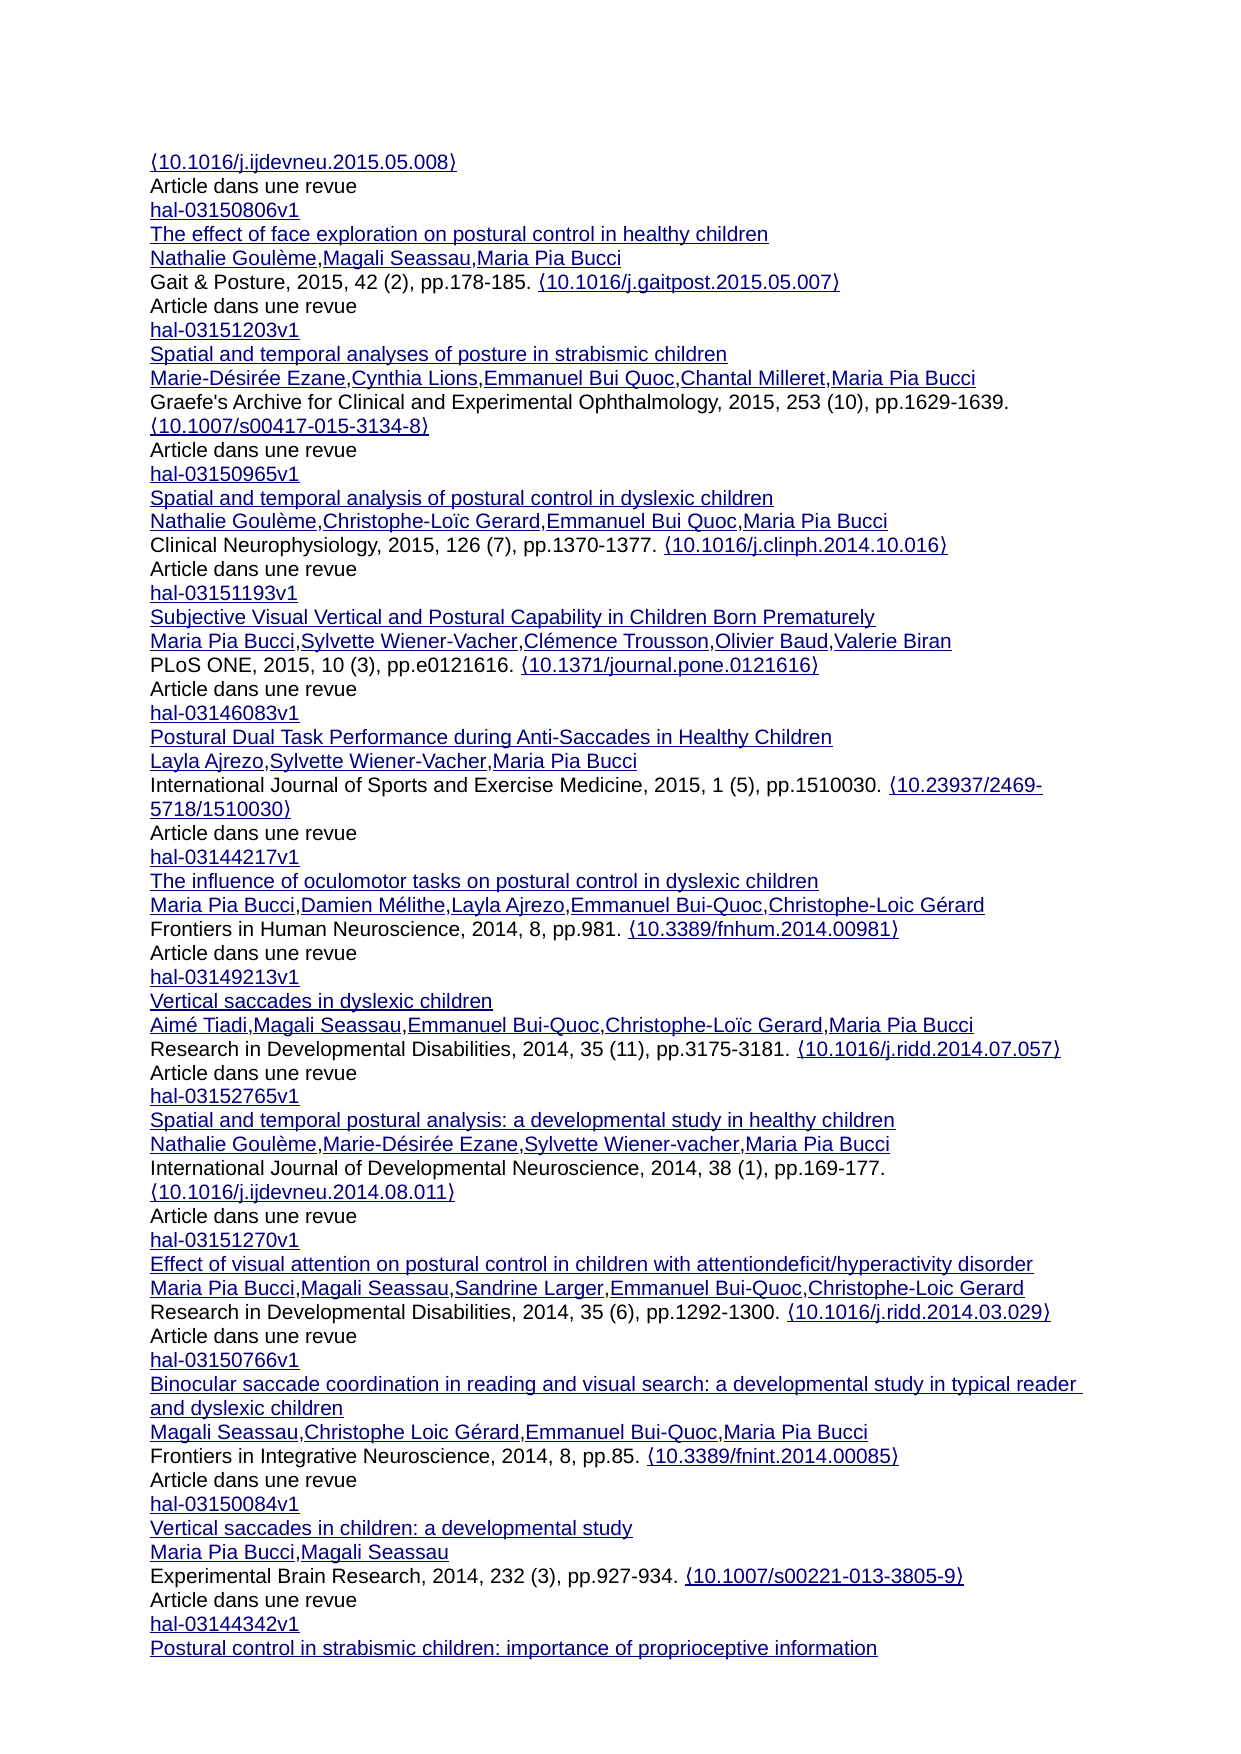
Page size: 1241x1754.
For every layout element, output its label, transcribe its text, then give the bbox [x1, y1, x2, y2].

table_cell ⟨10.1016/j.ijdevneu.2015.05.008⟩ Article dans une revue hal-03150806v1 [150, 150, 1090, 222]
table_cell Postural Dual Task Performance during Anti-Saccades in Healthy Children Layla Ajrezo,Sylvette Wiener-Vacher,Maria Pia Bucci International Journal of Sports and Exercise Medicine, 2015, 1 (5), pp.1510030. ⟨10.23937/2469-5718/1510030⟩ Article dans une revue hal-03144217v1 [150, 725, 1090, 869]
table_cell Effect of visual attention on postural control in children with attentiondeficit/hyperactivity disorder Maria Pia Bucci,Magali Seassau,Sandrine Larger,Emmanuel Bui-Quoc,Christophe-Loic Gerard Research in Developmental Disabilities, 2014, 35 (6), pp.1292-1300. ⟨10.1016/j.ridd.2014.03.029⟩ Article dans une revue hal-03150766v1 [150, 1252, 1090, 1372]
table_cell Spatial and temporal analyses of posture in strabismic children Marie-Désirée Ezane,Cynthia Lions,Emmanuel Bui Quoc,Chantal Milleret,Maria Pia Bucci Graefe's Archive for Clinical and Experimental Ophthalmology, 2015, 253 (10), pp.1629-1639. ⟨10.1007/s00417-015-3134-8⟩ Article dans une revue hal-03150965v1 [150, 342, 1090, 485]
table_cell Postural control in strabismic children: importance of proprioceptive information [150, 1635, 1090, 1659]
table_cell The influence of oculomotor tasks on postural control in dyslexic children Maria Pia Bucci,Damien Mélithe,Layla Ajrezo,Emmanuel Bui-Quoc,Christophe-Loic Gérard Frontiers in Human Neuroscience, 2014, 8, pp.981. ⟨10.3389/fnhum.2014.00981⟩ Article dans une revue hal-03149213v1 [150, 869, 1090, 988]
table_cell Binocular saccade coordination in reading and visual search: a developmental study in typical reader and dyslexic children Magali Seassau,Christophe Loic Gérard,Emmanuel Bui-Quoc,Maria Pia Bucci Frontiers in Integrative Neuroscience, 2014, 8, pp.85. ⟨10.3389/fnint.2014.00085⟩ Article dans une revue hal-03150084v1 [150, 1372, 1090, 1516]
table_cell Vertical saccades in dyslexic children Aimé Tiadi,Magali Seassau,Emmanuel Bui-Quoc,Christophe-Loïc Gerard,Maria Pia Bucci Research in Developmental Disabilities, 2014, 35 (11), pp.3175-3181. ⟨10.1016/j.ridd.2014.07.057⟩ Article dans une revue hal-03152765v1 [150, 989, 1090, 1108]
table_cell The effect of face exploration on postural control in healthy children Nathalie Goulème,Magali Seassau,Maria Pia Bucci Gait & Posture, 2015, 42 (2), pp.178-185. ⟨10.1016/j.gaitpost.2015.05.007⟩ Article dans une revue hal-03151203v1 [150, 222, 1090, 342]
table_cell Vertical saccades in children: a developmental study Maria Pia Bucci,Magali Seassau Experimental Brain Research, 2014, 232 (3), pp.927-934. ⟨10.1007/s00221-013-3805-9⟩ Article dans une revue hal-03144342v1 [150, 1516, 1090, 1635]
table_cell Spatial and temporal postural analysis: a developmental study in healthy children Nathalie Goulème,Marie-Désirée Ezane,Sylvette Wiener‐vacher,Maria Pia Bucci International Journal of Developmental Neuroscience, 2014, 38 (1), pp.169-177. ⟨10.1016/j.ijdevneu.2014.08.011⟩ Article dans une revue hal-03151270v1 [150, 1108, 1090, 1252]
table_cell Subjective Visual Vertical and Postural Capability in Children Born Prematurely Maria Pia Bucci,Sylvette Wiener-Vacher,Clémence Trousson,Olivier Baud,Valerie Biran PLoS ONE, 2015, 10 (3), pp.e0121616. ⟨10.1371/journal.pone.0121616⟩ Article dans une revue hal-03146083v1 [150, 605, 1090, 725]
table_cell Spatial and temporal analysis of postural control in dyslexic children Nathalie Goulème,Christophe-Loïc Gerard,Emmanuel Bui Quoc,Maria Pia Bucci Clinical Neurophysiology, 2015, 126 (7), pp.1370-1377. ⟨10.1016/j.clinph.2014.10.016⟩ Article dans une revue hal-03151193v1 [150, 485, 1090, 605]
